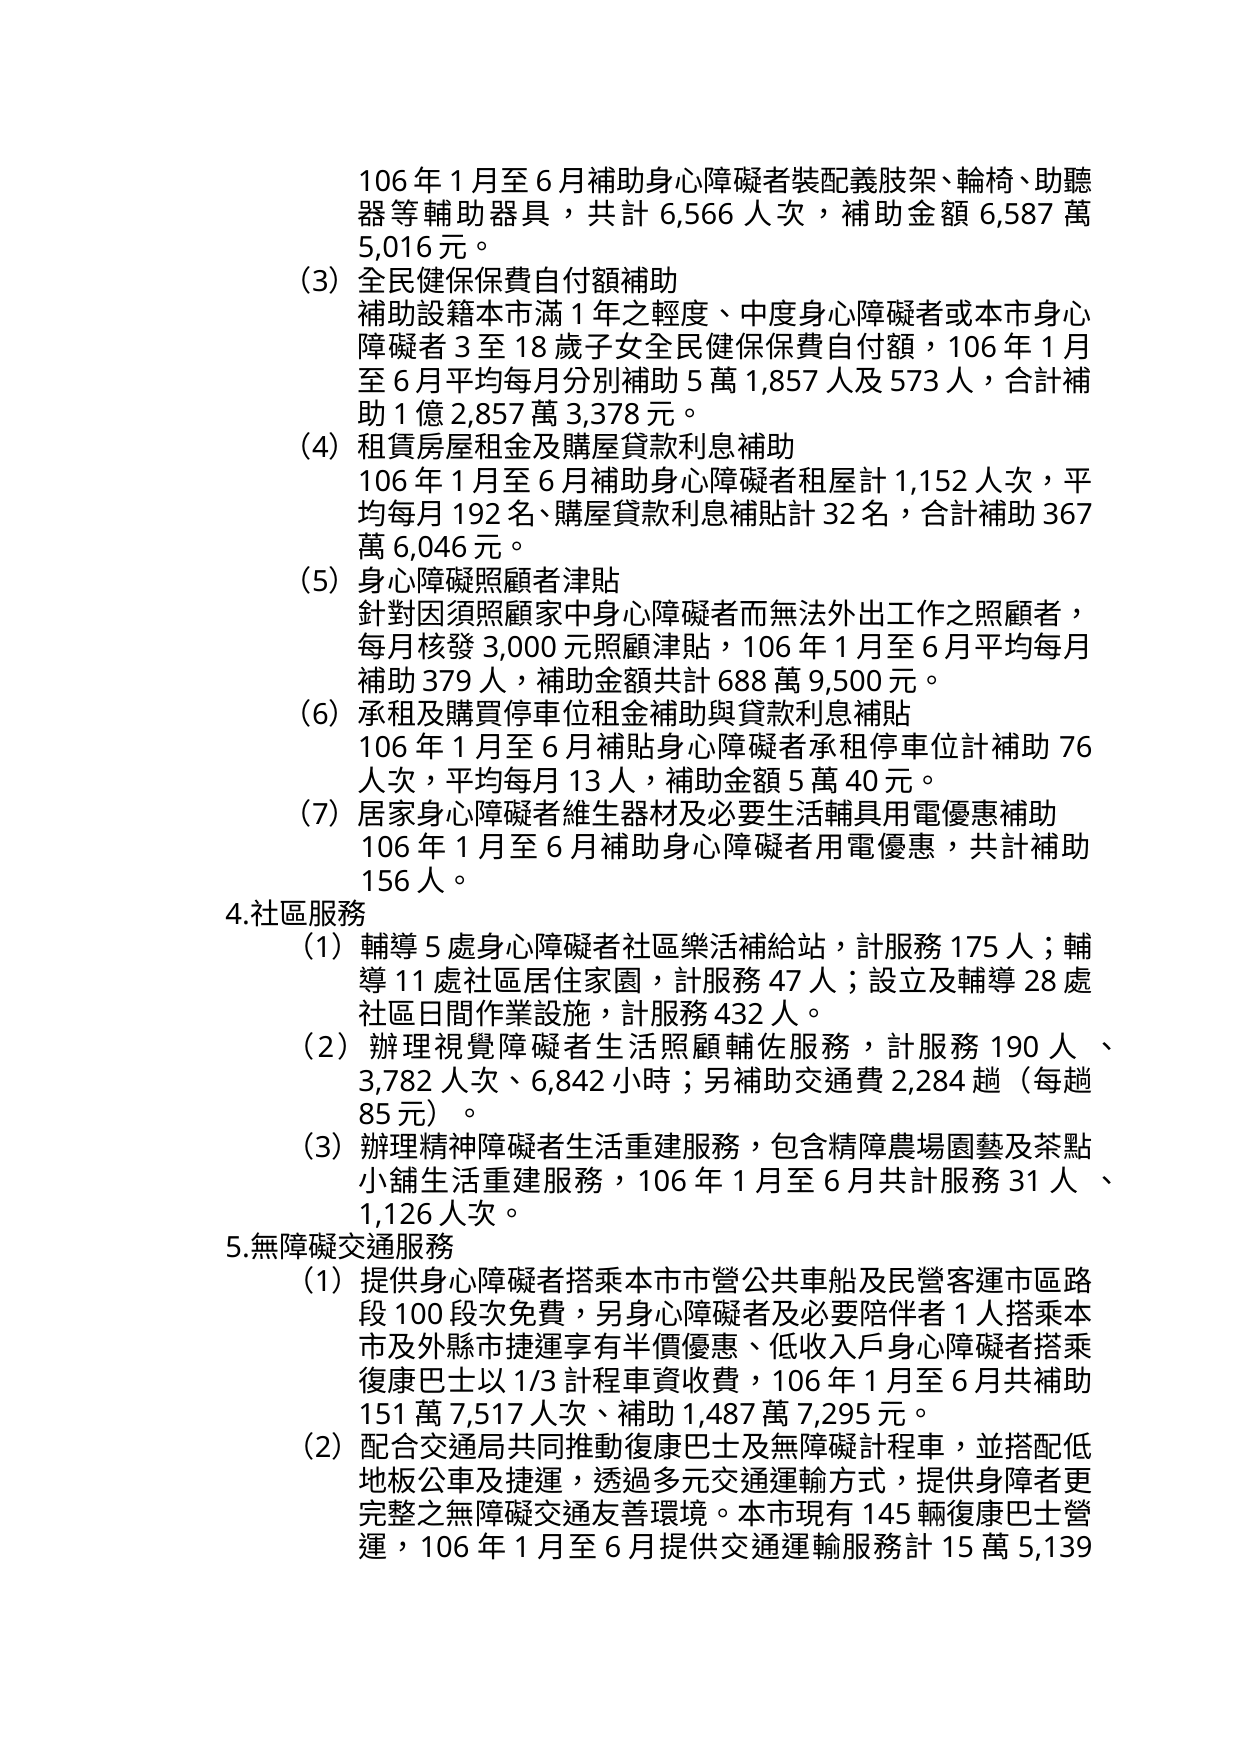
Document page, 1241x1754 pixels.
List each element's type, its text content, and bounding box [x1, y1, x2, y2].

text 106年1月至6月補助身心障礙者裝配義肢架、輪椅、助聽器等輔助器具，共計6,566人次，補助金額6,587萬5,016元。 [358, 164, 1092, 264]
text （2）辦理視覺障礙者生活照顧輔佐服務，計服務190人、3,782人次、6,842小時；另補助交通費2,284趟（每趟85元）。 [285, 1031, 1092, 1131]
text 5.無障礙交通服務 [225, 1231, 1092, 1264]
text （1）提供身心障礙者搭乘本市市營公共車船及民營客運市區路段100段次免費，另身心障礙者及必要陪伴者1人搭乘本市及外縣市捷運享有半價優惠、低收入戶身心障礙者搭乘復康巴士以1/3計程車資收費，106年1月至6月共補助151萬7,517人次、補助1,487萬7,295元。 [285, 1264, 1092, 1431]
text 106年1月至6月補貼身心障礙者承租停車位計補助76人次，平均每月13人，補助金額5萬40元。 [358, 731, 1092, 798]
text （3）辦理精神障礙者生活重建服務，包含精障農場園藝及茶點小舖生活重建服務，106年1月至6月共計服務31人、1,126人次。 [285, 1131, 1092, 1231]
text （7）居家身心障礙者維生器材及必要生活輔具用電優惠補助 [283, 798, 1092, 831]
text （3）全民健保保費自付額補助 [283, 264, 1092, 298]
text （6）承租及購買停車位租金補助與貸款利息補貼 [283, 698, 1092, 731]
text （2）配合交通局共同推動復康巴士及無障礙計程車，並搭配低地板公車及捷運，透過多元交通運輸方式，提供身障者更完整之無障礙交通友善環境。本市現有145輛復康巴士營運，106年1月至6月提供交通運輸服務計15萬5,139 [285, 1431, 1092, 1564]
text （5）身心障礙照顧者津貼 [283, 564, 1092, 598]
text 針對因須照顧家中身心障礙者而無法外出工作之照顧者，每月核發3,000元照顧津貼，106年1月至6月平均每月補助379人，補助金額共計688萬9,500元。 [358, 598, 1092, 698]
text 4.社區服務 [225, 898, 1092, 931]
text （1）輔導5處身心障礙者社區樂活補給站，計服務175人；輔導11處社區居住家園，計服務47人；設立及輔導28處社區日間作業設施，計服務432人。 [285, 931, 1092, 1031]
text 106年1月至6月補助身心障礙者租屋計1,152人次，平均每月192名、購屋貸款利息補貼計32名，合計補助367萬6,046元。 [358, 464, 1092, 564]
text 補助設籍本市滿1年之輕度、中度身心障礙者或本市身心障礙者3至18歲子女全民健保保費自付額，106年1月至6月平均每月分別補助5萬1,857人及573人，合計補助1億2,857萬3,378元。 [358, 298, 1092, 431]
text 106年1月至6月補助身心障礙者用電優惠，共計補助156人。 [360, 831, 1092, 898]
text （4）租賃房屋租金及購屋貸款利息補助 [283, 431, 1092, 464]
